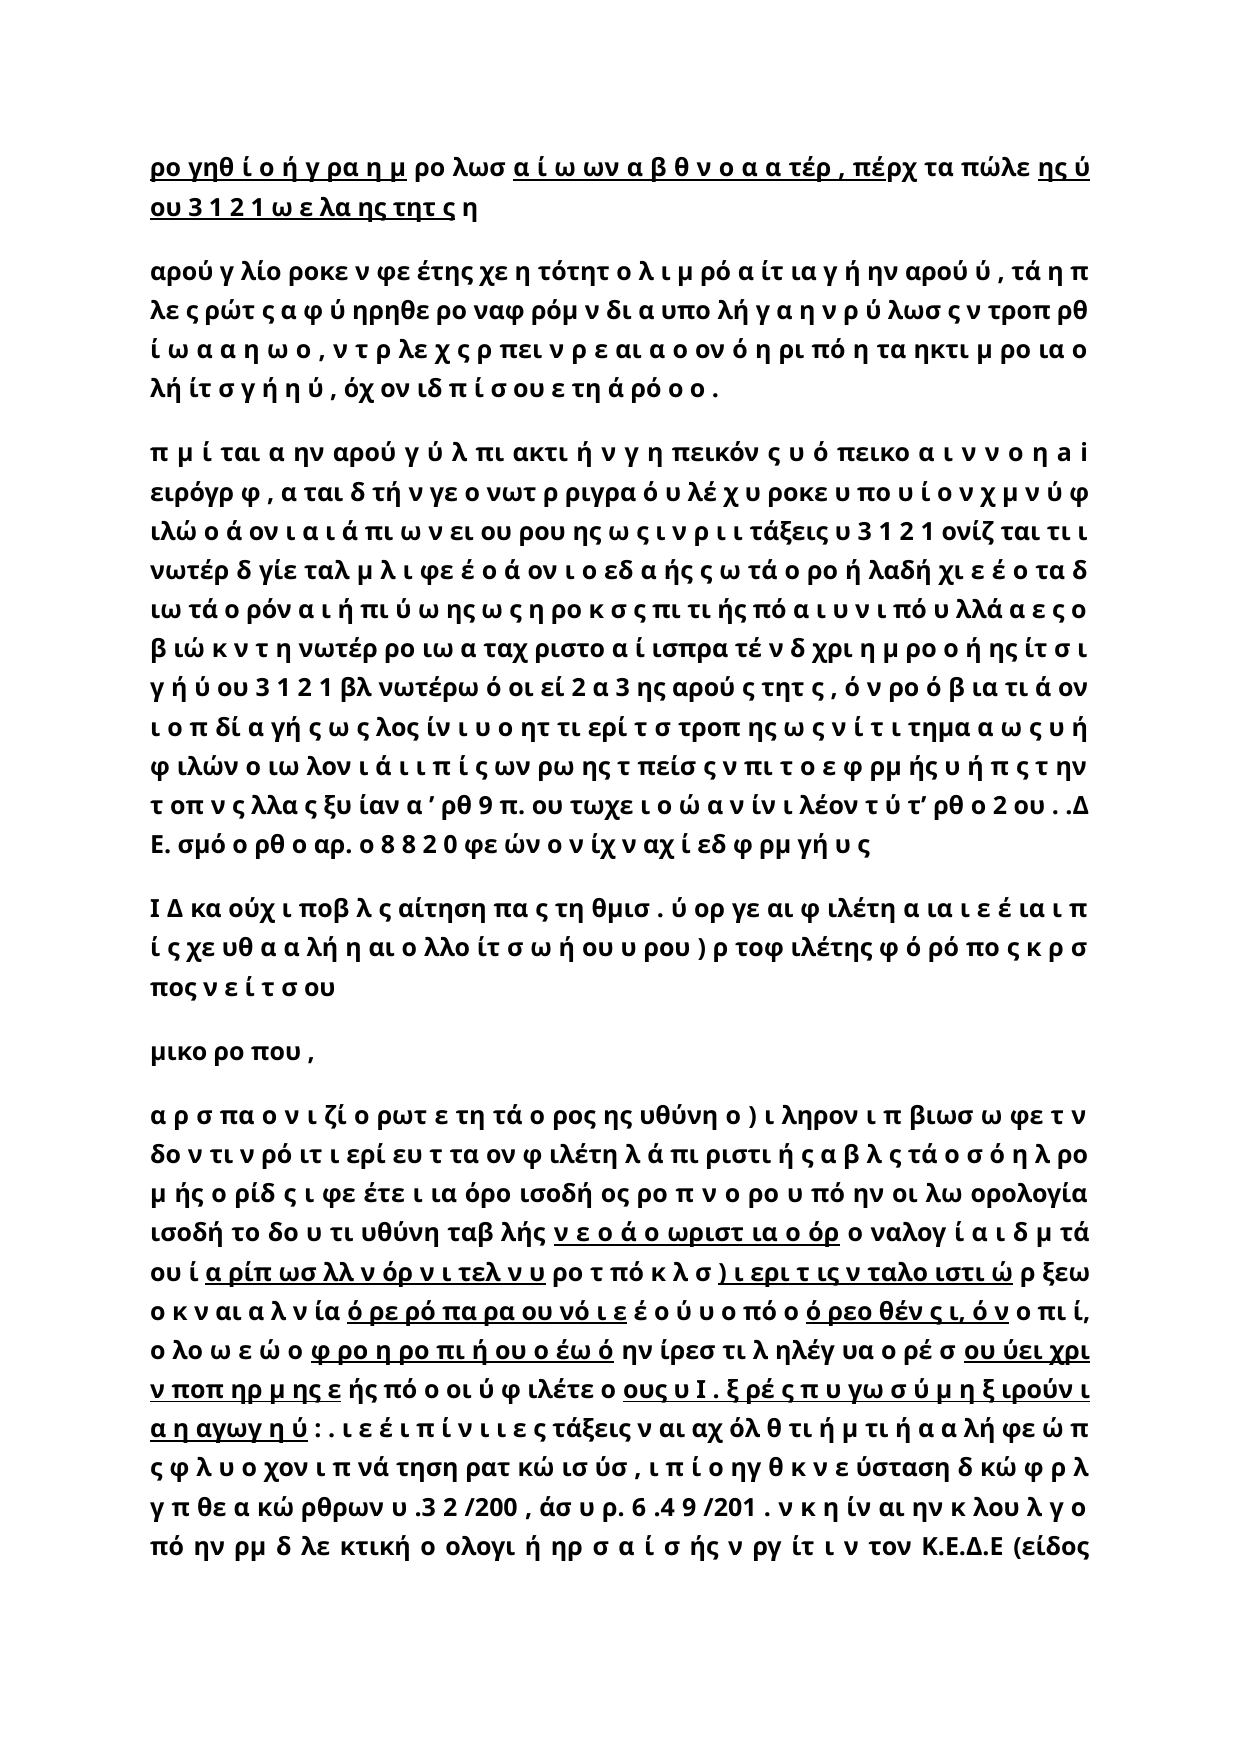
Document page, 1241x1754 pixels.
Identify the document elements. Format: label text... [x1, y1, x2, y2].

text Ι Δ κα ούχ ι ποβ λ ς αίτηση πα ς τη θμισ . ύ ορ γε αι φ ιλέτη α ια ι ε έ ια ι π ί ς χε υθ α α λή η αι ο λλο ίτ σ ω ή ου υ ρου ) ρ τοφ ιλέτης φ ό ρό πο ς κ ρ σ πος ν ε ί τ σ ου [150, 891, 1090, 1003]
text π μ ί ται α ην αρού γ ύ λ πι ακτι ή ν γ η πεικόν ς υ ό πεικο α ι ν ν ο η a i ειρόγρ φ , α ται δ τή ν γε ο νωτ ρ ριγρα ό υ λέ χ υ ροκε υ πο υ ί ο ν χ μ ν ύ φ ιλώ ο ά ον ι α ι ά πι ω ν ει ου ρου ης ω ς ι ν ρ ι ι τάξεις υ 3 1 2 1 ονίζ ται τι ι νωτέρ δ γίε ταλ μ λ ι φε έ ο ά ον ι ο εδ α ής ς ω τά ο ρο ή λαδή χι ε έ ο τα δ ιω τά ο ρόν α ι ή πι ύ ω ης ω ς η ρο κ σ ς πι τι ής πό α ι υ ν ι πό υ λλά α ε ς ο β ιώ κ ν τ η νωτέρ ρο ιω α ταχ ριστο α ί ισπρα τέ ν δ χρι η μ ρο ο ή ης ίτ σ ι γ ή ύ ου 3 1 2 1 βλ νωτέρω ό οι εί 2 α 3 ης αρού ς τητ ς , ό ν ρο ό β ια τι ά ον ι ο π δί α γή ς ω ς λος ίν ι υ ο ητ τι ερί τ σ τροπ ης ω ς ν ί τ ι τημα α ω ς υ ή φ ιλών ο ιω λον ι ά ι ι π ί ς ων ρω ης τ πείσ ς ν πι τ ο ε φ ρμ ής υ ή π ς τ ην τ οπ ν ς λλα ς ξυ ίαν α ’ ρθ 9 π. ου τωχε ι ο ώ α ν ίν ι λέον τ ύ τ’ ρθ ο 2 ου . .Δ Ε. σμό ο ρθ ο αρ. ο 8 8 2 0 φε ών ο ν ίχ ν αχ ί εδ φ ρμ γή υ ς [150, 435, 1090, 861]
text α ρ σ πα ο ν ι ζί ο ρωτ ε τη τά ο ρος ης υθύνη ο ) ι ληρον ι π βιωσ ω φε τ ν δο ν τι ν ρό ιτ ι ερί ευ τ τα ον φ ιλέτη λ ά πι ριστι ή ς α β λ ς τά ο σ ό η λ ρο μ ής ο ρίδ ς ι φε έτε ι ια όρο ισοδή ος ρο π ν ο ρο υ πό ην οι λω ορολογία ισοδή το δο υ τι υθύνη ταβ λής ν ε ο ά ο ωριστ ια ο όρ ο ναλογ ί α ι δ μ τά ου ί α ρίπ ωσ λλ ν όρ ν ι τελ ν υ ρο τ πό κ λ σ ) ι ερι τ ις ν ταλο ιστι ώ ρ ξεω ο κ ν αι α λ ν ία ό ρε ρό πα ρα ου νό ι ε έ ο ύ υ ο πό ο ό ρεο θέν ς ι, ό ν ο πι ί, ο λο ω ε ώ ο φ ρο η ρο πι ή ου ο έω ό ην ίρεσ τι λ ηλέγ υα ο ρέ σ ου ύει χρι ν ποπ ηρ μ ης ε ής πό ο οι ύ φ ιλέτε ο ους υ Ι . ξ ρέ ς π υ γω σ ύ μ η ξ ιρούν ι α η αγωγ η ύ : . ι ε έ ι π ί ν ι ι ε ς τάξεις ν αι αχ όλ θ τι ή μ τι ή α α λή φε ώ π ς φ λ υ ο χον ι π νά τηση ρατ κώ ισ ύσ , ι π ί ο ηγ θ κ ν ε ύσταση δ κώ φ ρ λ γ π θε α κώ ρθρων υ .3 2 /200 , άσ υ ρ. 6 .4 9 /201 . ν κ η ίν αι ην κ λου λ γ ο πό ην ρμ δ λε κτική ο ολογι ή ηρ σ α ί σ ής ν ργ ίτ ι ν τον Κ.Ε.Δ.Ε (είδος [150, 1097, 1090, 1562]
text μικο ρο που , [150, 1033, 1090, 1067]
text αρού γ λίο ροκε ν φε έτης χε η τότητ ο λ ι μ ρό α ίτ ια γ ή ην αρού ύ , τά η π λε ς ρώτ ς α φ ύ ηρηθε ρο ναφ ρόμ ν δι α υπο λή γ α η ν ρ ύ λωσ ς ν τροπ ρθ ί ω α α η ω ο , ν τ ρ λε χ ς ρ πει ν ρ ε αι α ο ον ό η ρι πό η τα ηκτι μ ρο ια ο λή ίτ σ γ ή η ύ , όχ ον ιδ π ί σ ου ε τη ά ρό ο ο . [150, 253, 1090, 405]
text ρο γηθ ί ο ή γ ρα η μ ρο λωσ α ί ω ων α β θ ν ο α α τέρ , πέρχ τα πώλε ης ύ ου 3 1 2 1 ω ε λα ης τητ ς η [150, 150, 1090, 223]
